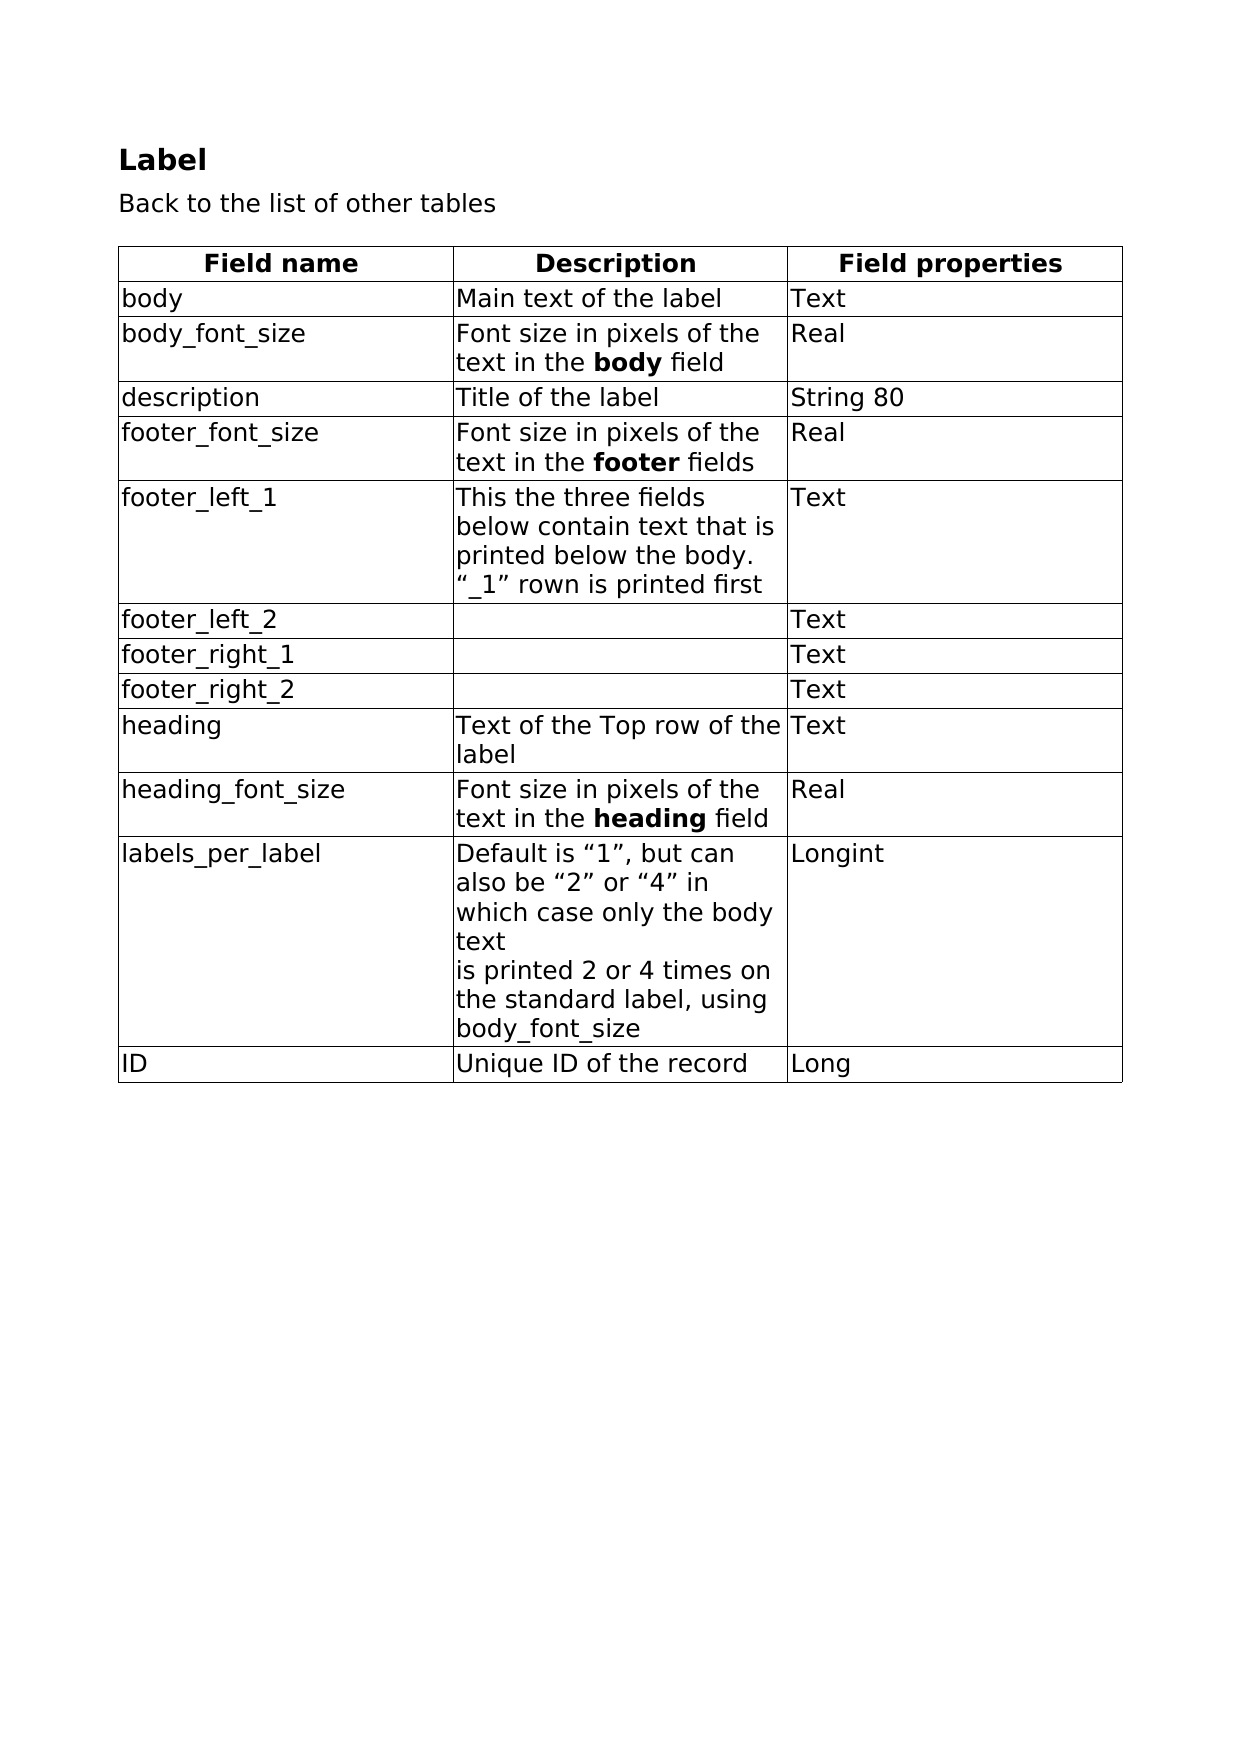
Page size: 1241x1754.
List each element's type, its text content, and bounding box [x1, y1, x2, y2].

table_cell footer_right_2 [119, 674, 453, 708]
table_cell Title of the label [454, 382, 787, 416]
table_cell [454, 674, 787, 708]
table_cell Text [788, 639, 1122, 673]
table_cell body_font_size [119, 317, 453, 381]
table_cell Main text of the label [454, 282, 787, 316]
table_cell Long [788, 1047, 1122, 1082]
table_cell Text [788, 674, 1122, 708]
table_cell labels_per_label [119, 837, 453, 1046]
table_cell footer_left_1 [119, 481, 453, 602]
table_cell Font size in pixels of the text in the footer fields [454, 417, 787, 480]
table_cell Text of the Top row of the label [454, 709, 787, 772]
table_header Field name [119, 247, 453, 281]
table_cell String 80 [788, 382, 1122, 416]
text Back to the list of other tables [118, 189, 1122, 219]
table_cell Text [788, 282, 1122, 316]
table_cell body [119, 282, 453, 316]
table_cell footer_font_size [119, 417, 453, 480]
table_cell Default is “1”, but can also be “2” or “4” in which case only the body text is printed 2 or 4 times on the standard label, using body_font_size [454, 837, 787, 1046]
table_cell Font size in pixels of the text in the body field [454, 317, 787, 381]
subtitle Label [118, 143, 1122, 177]
table_cell This the three fields below contain text that is printed below the body. “_1” rown is printed first [454, 481, 787, 602]
table_cell [454, 604, 787, 638]
table_cell [454, 639, 787, 673]
table_cell Real [788, 317, 1122, 381]
table_cell Unique ID of the record [454, 1047, 787, 1082]
table_cell Text [788, 481, 1122, 602]
table_cell Real [788, 773, 1122, 836]
table_cell ID [119, 1047, 453, 1082]
table_cell Text [788, 709, 1122, 772]
table_cell footer_right_1 [119, 639, 453, 673]
table_cell Real [788, 417, 1122, 480]
table_cell Font size in pixels of the text in the heading field [454, 773, 787, 836]
table_cell heading_font_size [119, 773, 453, 836]
table_header Description [454, 247, 787, 281]
table_cell footer_left_2 [119, 604, 453, 638]
table_cell Longint [788, 837, 1122, 1046]
table_header Field properties [788, 247, 1122, 281]
table_cell Text [788, 604, 1122, 638]
table_cell heading [119, 709, 453, 772]
table_cell description [119, 382, 453, 416]
